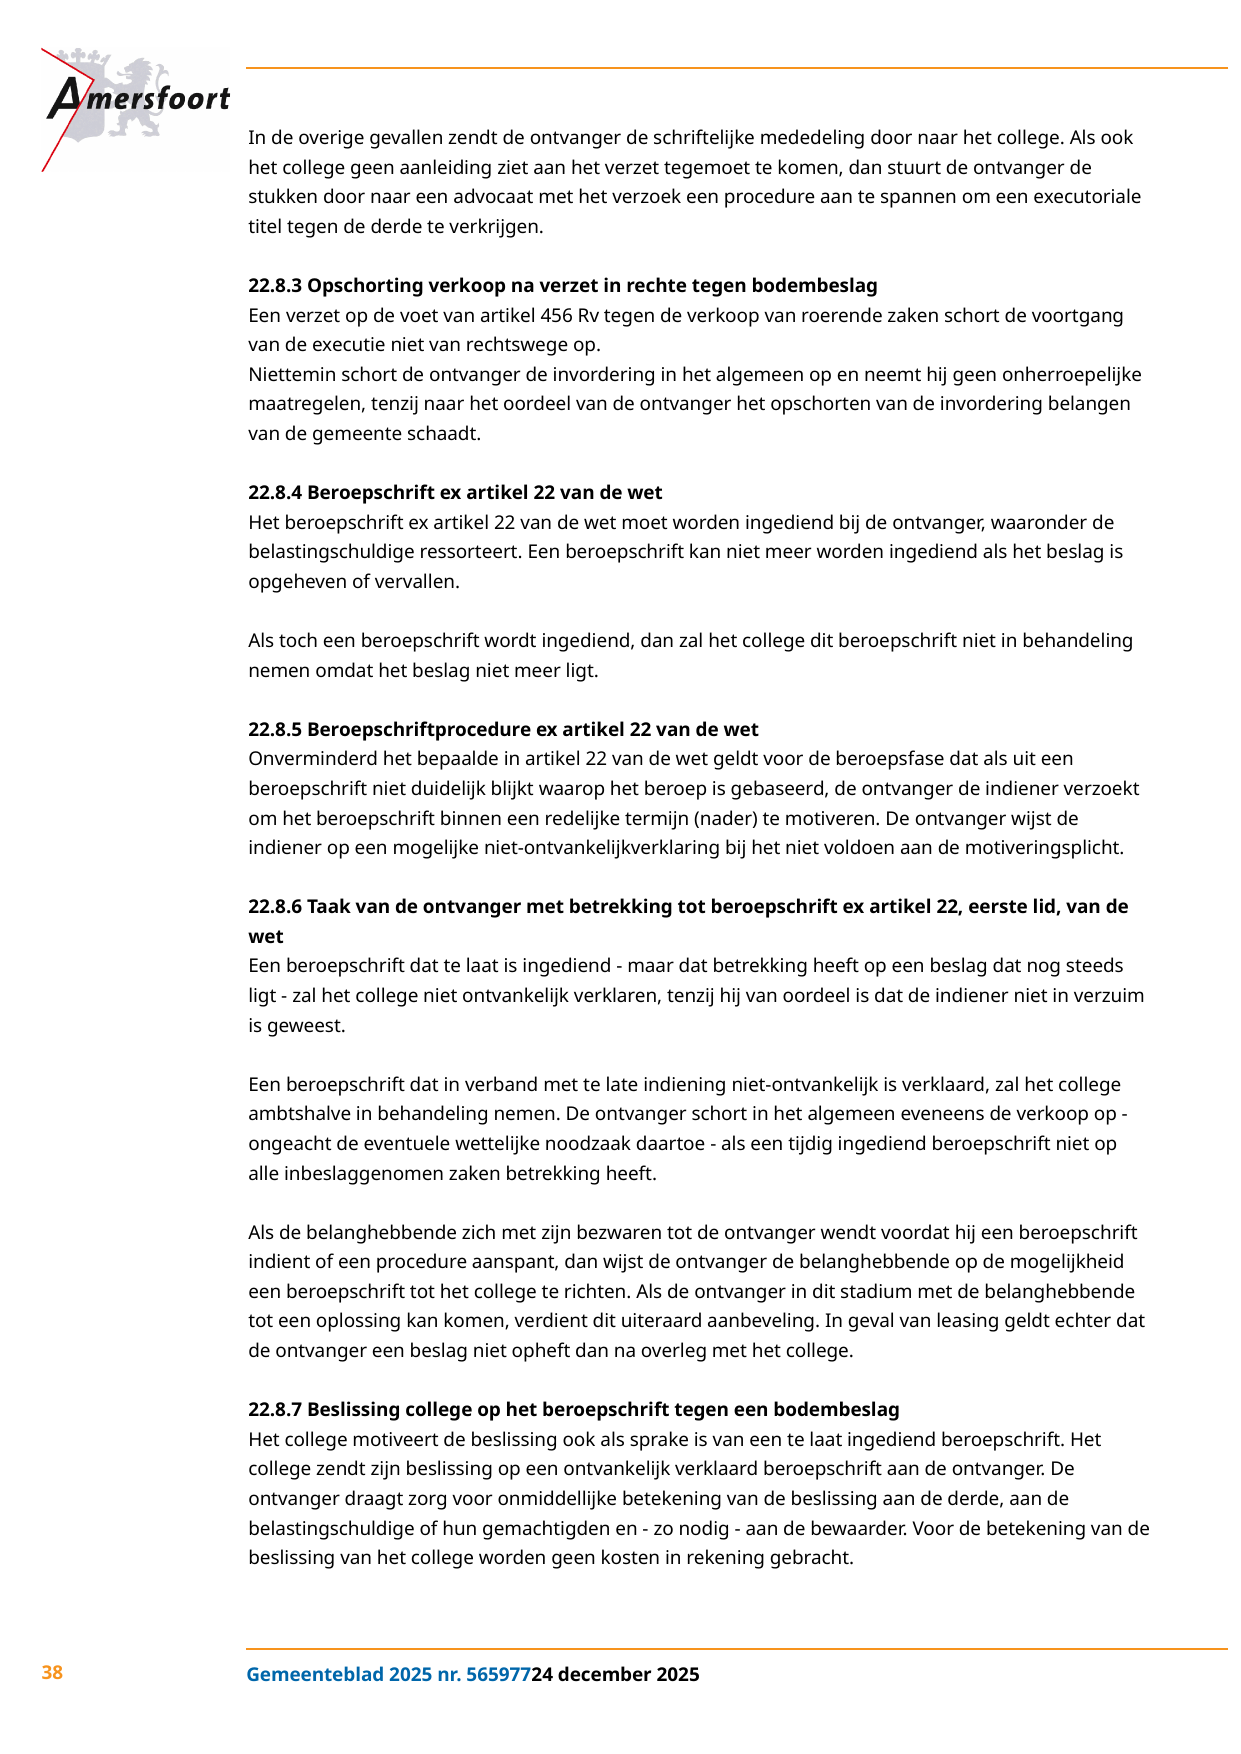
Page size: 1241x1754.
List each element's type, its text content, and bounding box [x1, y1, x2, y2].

text Een verzet op de voet van artikel 456 Rv tegen de verkoop van roerende zaken schort de voortgang van de executie niet van rechtswege op. [248, 302, 1152, 357]
picture [41, 47, 231, 172]
text Onverminderd het bepaalde in artikel 22 van de wet geldt voor de beroepsfase dat als uit een beroepschrift niet duidelijk blijkt waarop het beroep is gebaseerd, de ontvanger de indiener verzoekt om het beroepschrift binnen een redelijke termijn (nader) te motiveren. De ontvanger wijst de indiener op een mogelijke niet-ontvankelijkverklaring bij het niet voldoen aan de motiveringsplicht. [248, 746, 1152, 860]
text Niettemin schort de ontvanger de invordering in het algemeen op en neemt hij geen onherroepelijke maatregelen, tenzij naar het oordeel van de ontvanger het opschorten van de invordering belangen van de gemeente schaadt. [248, 361, 1152, 446]
text Een beroepschrift dat in verband met te late indiening niet-ontvankelijk is verklaard, zal het college ambtshalve in behandeling nemen. De ontvanger schort in het algemeen eveneens de verkoop op - ongeacht de eventuele wettelijke noodzaak daartoe - als een tijdig ingediend beroepschrift niet op alle inbeslaggenomen zaken betrekking heeft. [248, 1071, 1152, 1186]
text Als de belanghebbende zich met zijn bezwaren tot de ontvanger wendt voordat hij een beroepschrift indient of een procedure aanspant, dan wijst de ontvanger de belanghebbende op de mogelijkheid een beroepschrift tot het college te richten. Als de ontvanger in dit stadium met de belanghebbende tot een oplossing kan komen, verdient dit uiteraard aanbeveling. In geval van leasing geldt echter dat de ontvanger een beslag niet opheft dan na overleg met het college. [248, 1219, 1152, 1363]
text 22.8.6 Taak van de ontvanger met betrekking tot beroepschrift ex artikel 22, eerste lid, van de wet [248, 893, 1152, 949]
text 22.8.4 Beroepschrift ex artikel 22 van de wet [248, 479, 1152, 505]
text 22.8.3 Opschorting verkoop na verzet in rechte tegen bodembeslag [248, 272, 1152, 298]
text 22.8.5 Beroepschriftprocedure ex artikel 22 van de wet [248, 716, 1152, 742]
text Het college motiveert de beslissing ook als sprake is van een te laat ingediend beroepschrift. Het college zendt zijn beslissing op een ontvankelijk verklaard beroepschrift aan de ontvanger. De ontvanger draagt zorg voor onmiddellijke betekening van de beslissing aan de derde, aan de belastingschuldige of hun gemachtigden en - zo nodig - aan de bewaarder. Voor de betekening van de beslissing van het college worden geen kosten in rekening gebracht. [248, 1426, 1152, 1570]
text Als toch een beroepschrift wordt ingediend, dan zal het college dit beroepschrift niet in behandeling nemen omdat het beslag niet meer ligt. [248, 627, 1152, 683]
text 22.8.7 Beslissing college op het beroepschrift tegen een bodembeslag [248, 1396, 1152, 1422]
text In de overige gevallen zendt de ontvanger de schriftelijke mededeling door naar het college. Als ook het college geen aanleiding ziet aan het verzet tegemoet te komen, dan stuurt de ontvanger de stukken door naar een advocaat met het verzoek een procedure aan te spannen om een executoriale titel tegen de derde te verkrijgen. [248, 124, 1152, 239]
text Het beroepschrift ex artikel 22 van de wet moet worden ingediend bij de ontvanger, waaronder de belastingschuldige ressorteert. Een beroepschrift kan niet meer worden ingediend als het beslag is opgeheven of vervallen. [248, 509, 1152, 594]
text Een beroepschrift dat te laat is ingediend - maar dat betrekking heeft op een beslag dat nog steeds ligt - zal het college niet ontvankelijk verklaren, tenzij hij van oordeel is dat de indiener niet in verzuim is geweest. [248, 953, 1152, 1038]
